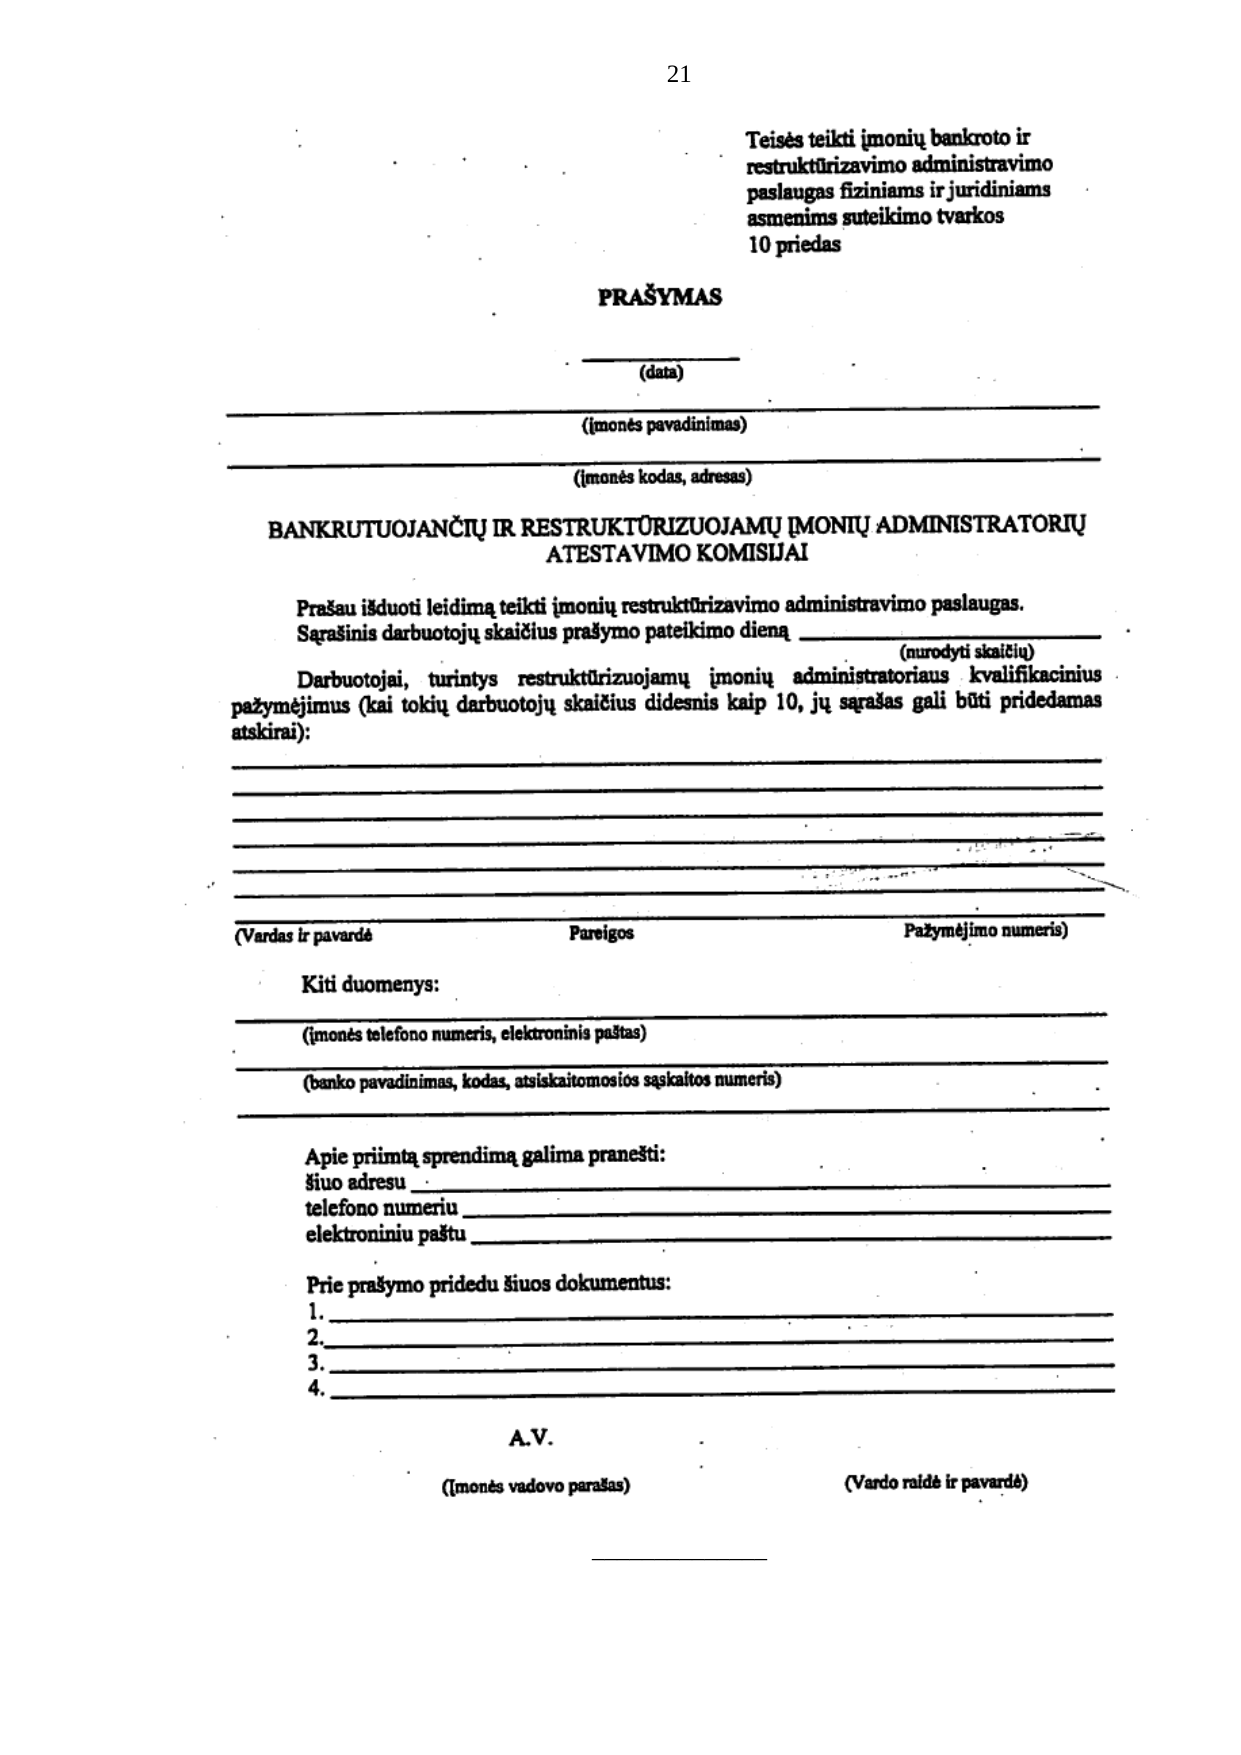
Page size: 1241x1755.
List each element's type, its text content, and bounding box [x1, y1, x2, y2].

text ______________ [177, 1534, 1181, 1562]
